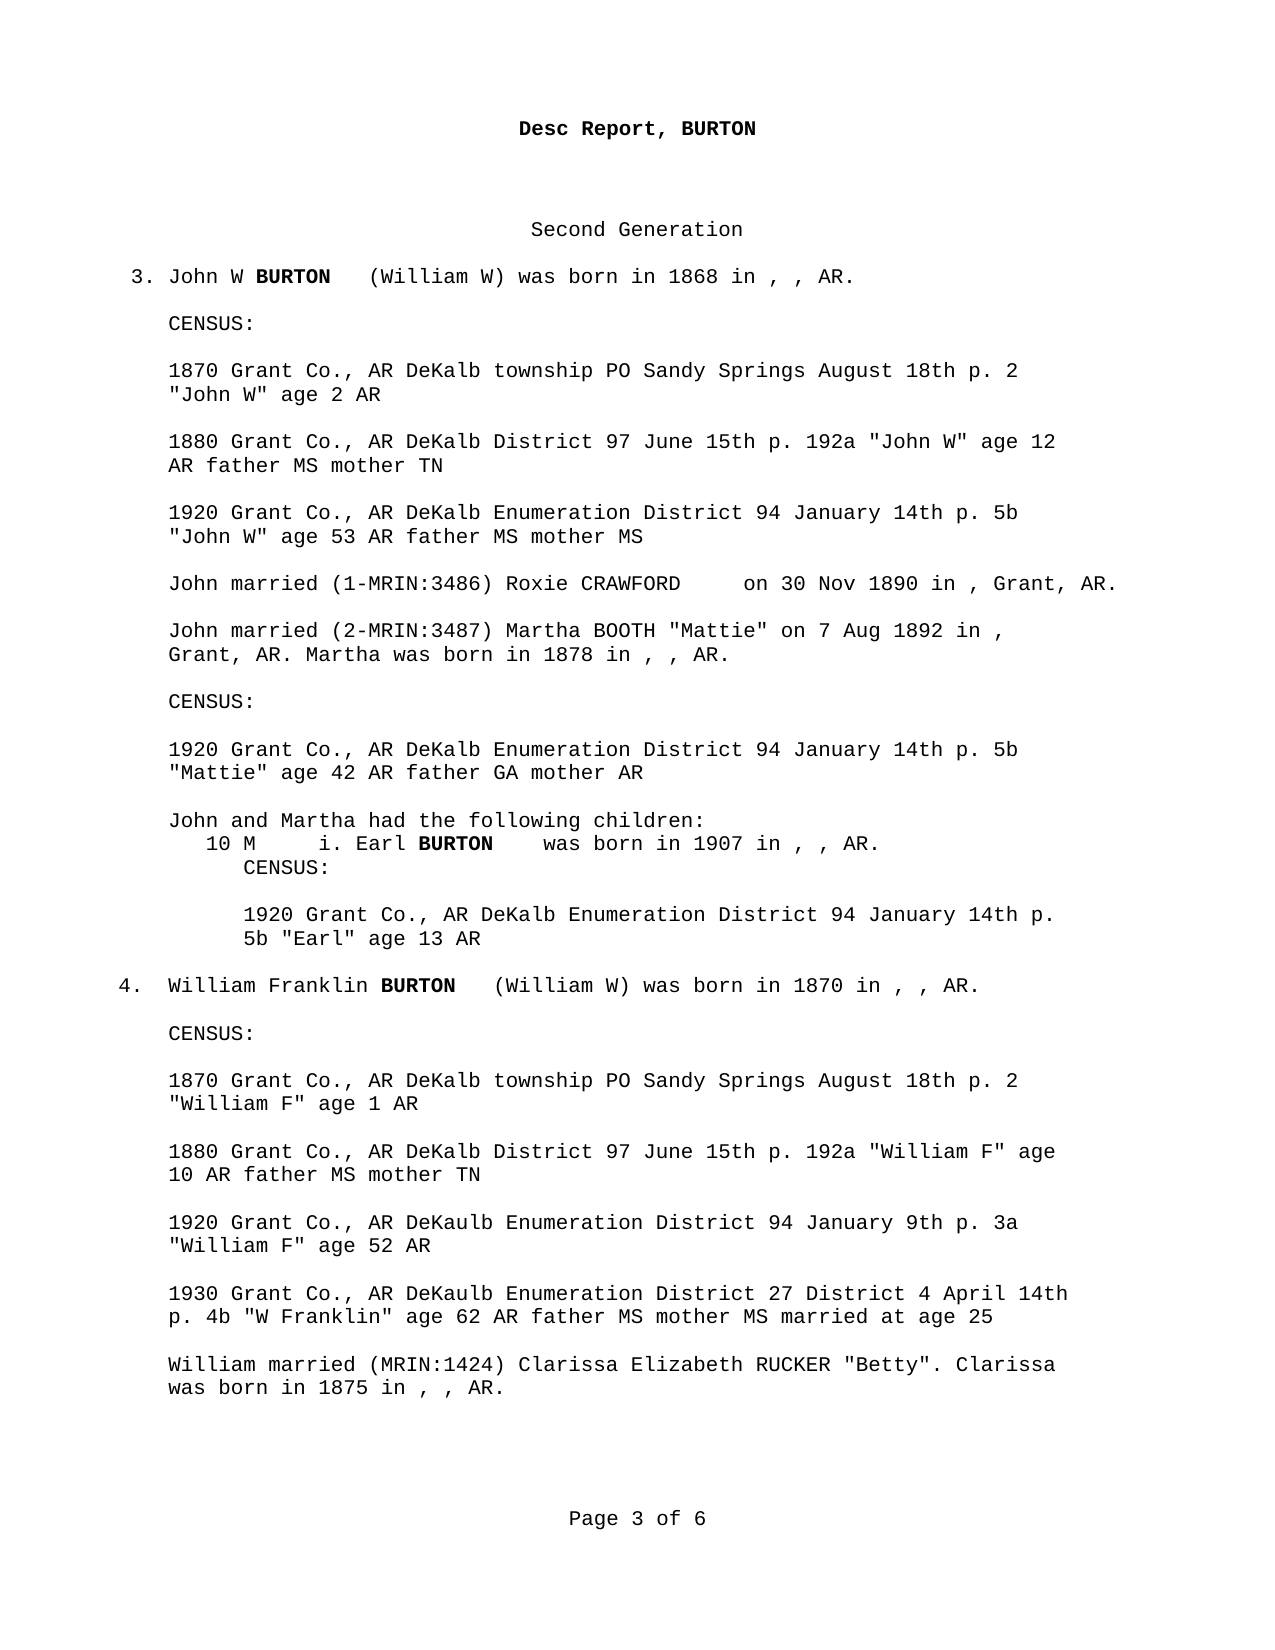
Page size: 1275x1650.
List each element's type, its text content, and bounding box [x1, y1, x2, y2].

text 1920 Grant Co., AR DeKalb Enumeration District 94 January 14th p. 5b [118, 502, 1157, 526]
text "Mattie" age 42 AR father GA mother AR [118, 762, 1157, 786]
text 1880 Grant Co., AR DeKalb District 97 June 15th p. 192a "John W" age 12 [118, 431, 1157, 455]
text "William F" age 52 AR [118, 1235, 1157, 1259]
text 1880 Grant Co., AR DeKalb District 97 June 15th p. 192a "William F" age [118, 1141, 1157, 1164]
text William married (MRIN:1424) Clarissa Elizabeth RUCKER "Betty". Clarissa [118, 1353, 1157, 1377]
text "John W" age 53 AR father MS mother MS [118, 526, 1157, 549]
text 1930 Grant Co., AR DeKaulb Enumeration District 27 District 4 April 14th [118, 1283, 1157, 1306]
text Second Generation [118, 218, 1157, 242]
text Grant, AR. Martha was born in 1878 in , , AR. [118, 644, 1157, 668]
text 4. William Franklin BURTON (William W) was born in 1870 in , , AR. [118, 975, 1157, 999]
text "John W" age 2 AR [118, 384, 1157, 408]
text 1920 Grant Co., AR DeKalb Enumeration District 94 January 14th p. 5b [118, 739, 1157, 762]
text was born in 1875 in , , AR. [118, 1377, 1157, 1401]
text AR father MS mother TN [118, 455, 1157, 479]
text John and Martha had the following children: [118, 810, 1157, 833]
text CENSUS: [118, 691, 1157, 715]
text 1920 Grant Co., AR DeKaulb Enumeration District 94 January 9th p. 3a [118, 1212, 1157, 1235]
text 10 M i. Earl BURTON was born in 1907 in , , AR. [118, 833, 1157, 857]
text CENSUS: [118, 313, 1157, 337]
text p. 4b "W Franklin" age 62 AR father MS mother MS married at age 25 [118, 1306, 1157, 1330]
text John married (2-MRIN:3487) Martha BOOTH "Mattie" on 7 Aug 1892 in , [118, 621, 1157, 644]
text 3. John W BURTON (William W) was born in 1868 in , , AR. [118, 266, 1157, 289]
text 10 AR father MS mother TN [118, 1164, 1157, 1188]
text 1870 Grant Co., AR DeKalb township PO Sandy Springs August 18th p. 2 [118, 360, 1157, 384]
text CENSUS: [118, 1022, 1157, 1046]
text 1920 Grant Co., AR DeKalb Enumeration District 94 January 14th p. [118, 904, 1157, 928]
text 5b "Earl" age 13 AR [118, 928, 1157, 952]
text 1870 Grant Co., AR DeKalb township PO Sandy Springs August 18th p. 2 [118, 1070, 1157, 1093]
text John married (1-MRIN:3486) Roxie CRAWFORD on 30 Nov 1890 in , Grant, AR. [118, 573, 1157, 597]
text CENSUS: [118, 857, 1157, 881]
text "William F" age 1 AR [118, 1093, 1157, 1117]
